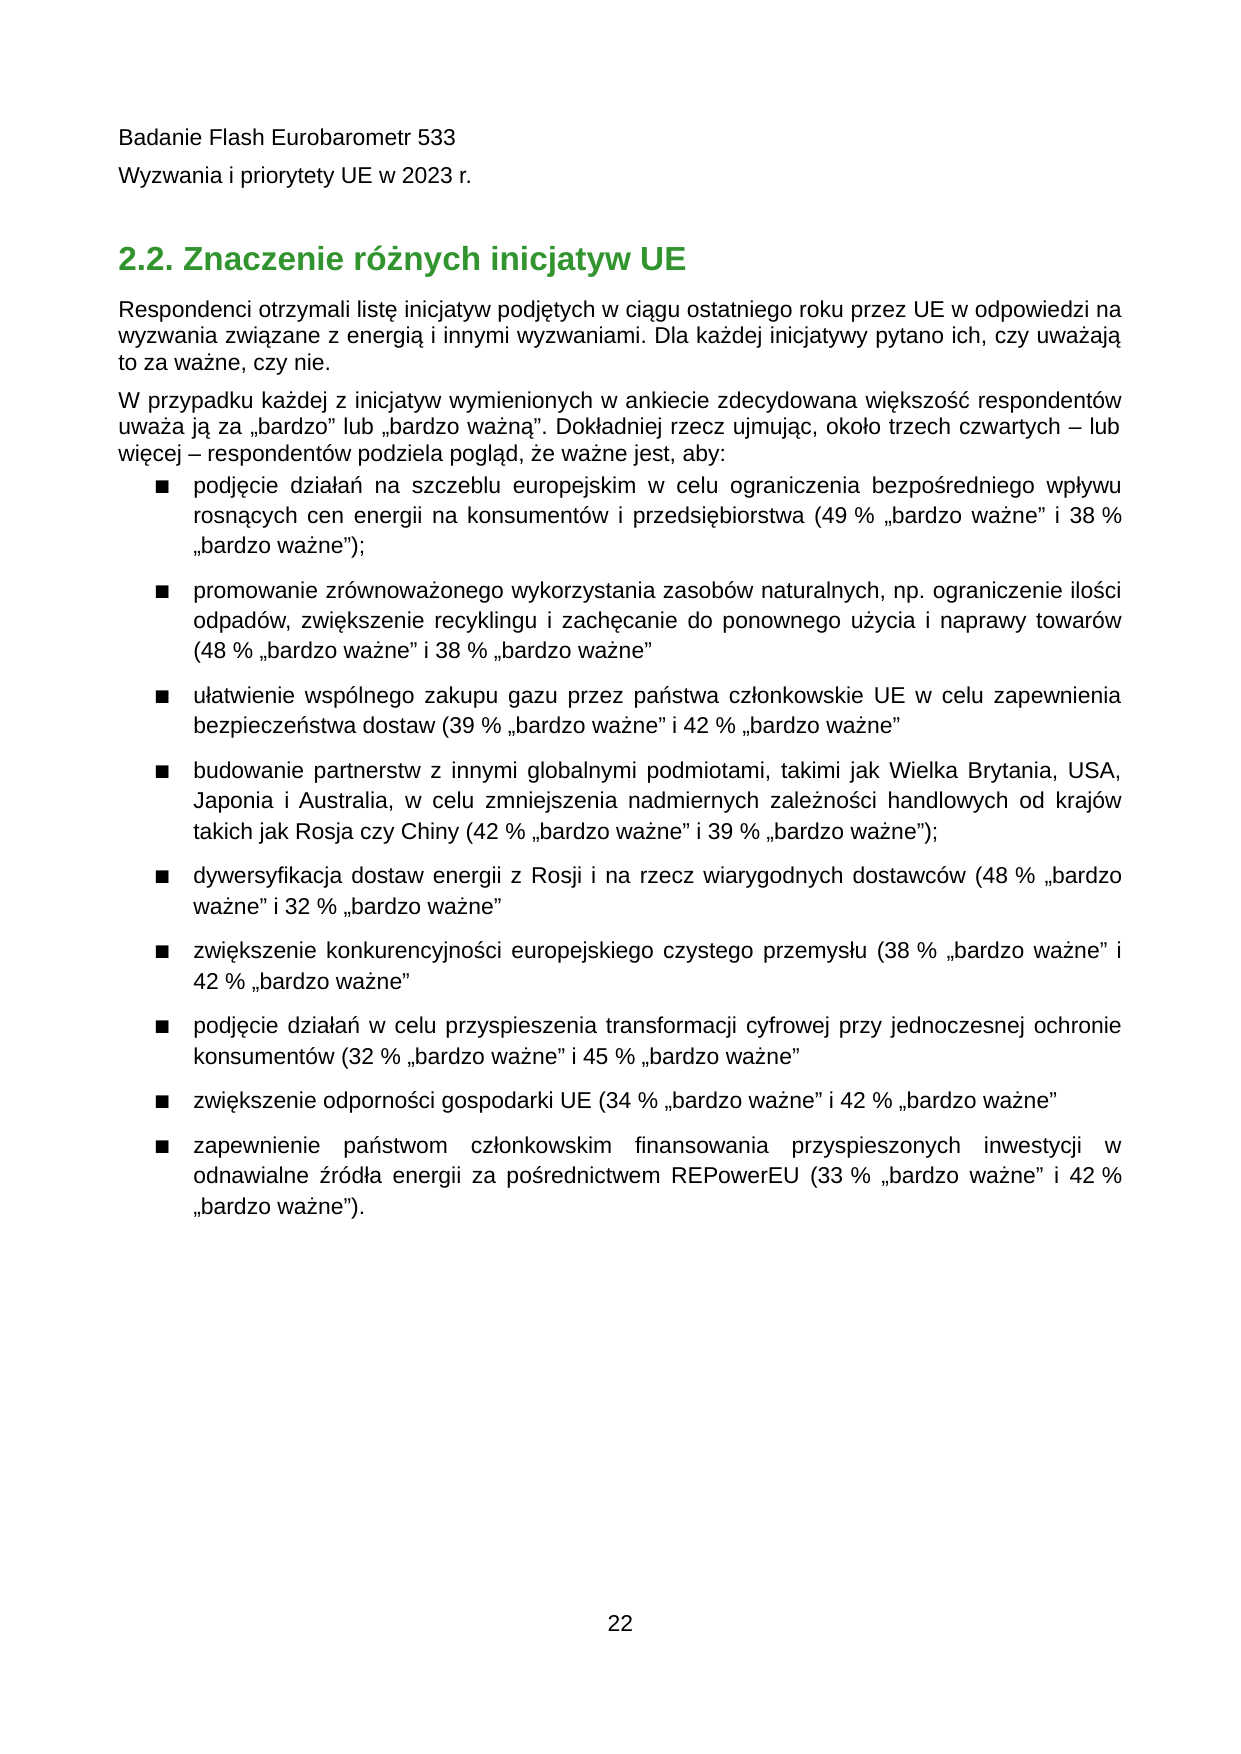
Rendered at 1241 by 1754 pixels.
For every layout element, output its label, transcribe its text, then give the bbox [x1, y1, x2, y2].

list budowanie partnerstw z innymi globalnymi podmiotami, takimi jak Wielka Brytania, USA, Japonia i Australia, w celu zmniejszenia nadmiernych zależności handlowych od krajów takich jak Rosja czy Chiny (42 % „bardzo ważne” i 39 % „bardzo ważne”); [156, 757, 1122, 844]
list ułatwienie wspólnego zakupu gazu przez państwa członkowskie UE w celu zapewnienia bezpieczeństwa dostaw (39 % „bardzo ważne” i 42 % „bardzo ważne” [156, 682, 1122, 739]
list dywersyfikacja dostaw energii z Rosji i na rzecz wiarygodnych dostawców (48 % „bardzo ważne” i 32 % „bardzo ważne” [156, 862, 1122, 919]
list zapewnienie państwom członkowskim finansowania przyspieszonych inwestycji w odnawialne źródła energii za pośrednictwem REPowerEU (33 % „bardzo ważne” i 42 % „bardzo ważne”). [156, 1132, 1122, 1219]
list promowanie zrównoważonego wykorzystania zasobów naturalnych, np. ograniczenie ilości odpadów, zwiększenie recyklingu i zachęcanie do ponownego użycia i naprawy towarów (48 % „bardzo ważne” i 38 % „bardzo ważne” [156, 577, 1122, 664]
list podjęcie działań na szczeblu europejskim w celu ograniczenia bezpośredniego wpływu rosnących cen energii na konsumentów i przedsiębiorstwa (49 % „bardzo ważne” i 38 % „bardzo ważne”); [156, 472, 1122, 558]
list zwiększenie konkurencyjności europejskiego czystego przemysłu (38 % „bardzo ważne” i 42 % „bardzo ważne” [156, 937, 1122, 994]
list podjęcie działań w celu przyspieszenia transformacji cyfrowej przy jednoczesnej ochronie konsumentów (32 % „bardzo ważne” i 45 % „bardzo ważne” [156, 1012, 1122, 1069]
subtitle 2.2. Znaczenie różnych inicjatyw UE [118, 239, 1122, 277]
text W przypadku każdej z inicjatyw wymienionych w ankiecie zdecydowana większość respondentów uważa ją za „bardzo” lub „bardzo ważną”. Dokładniej rzecz ujmując, około trzech czwartych – lub więcej – respondentów podziela pogląd, że ważne jest, aby: [118, 387, 1122, 466]
text Respondenci otrzymali listę inicjatyw podjętych w ciągu ostatniego roku przez UE w odpowiedzi na wyzwania związane z energią i innymi wyzwaniami. Dla każdej inicjatywy pytano ich, czy uważają to za ważne, czy nie. [118, 296, 1122, 375]
list zwiększenie odporności gospodarki UE (34 % „bardzo ważne” i 42 % „bardzo ważne” [156, 1087, 1122, 1114]
